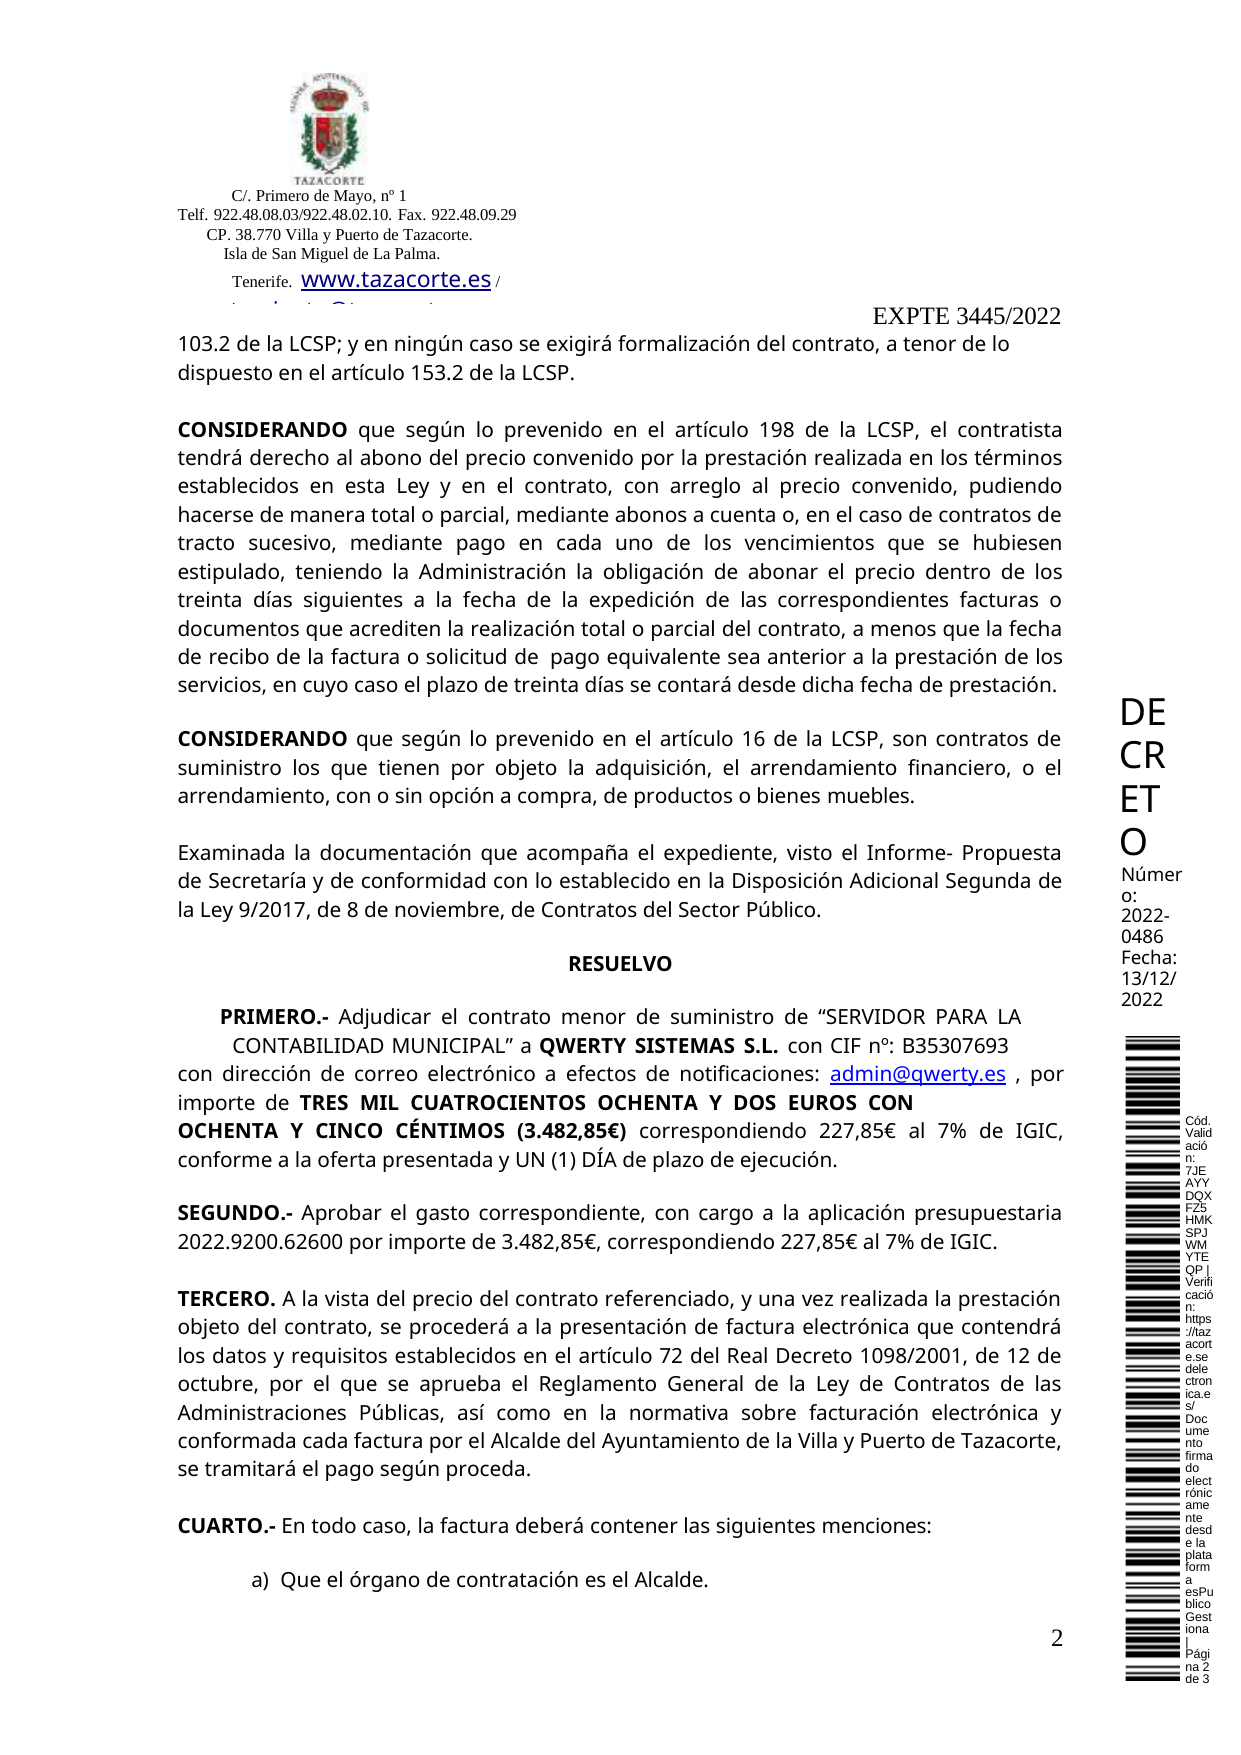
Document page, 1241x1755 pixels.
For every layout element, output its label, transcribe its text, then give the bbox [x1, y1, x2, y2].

text SEGUNDO.- Aprobar el gasto correspondiente, con cargo a la aplicación presupuestaria 2022.9200.62600 por importe de 3.482,85€, correspondiendo 227,85€ al 7% de IGIC. [177, 1198, 1064, 1255]
text PRIMERO.- Adjudicar el contrato menor de suministro de “SERVIDOR PARA LA CONTABILIDAD MUNICIPAL” a QWERTY SISTEMAS S.L. con CIF nº: B35307693 [177, 1002, 1064, 1059]
text TERCERO. A la vista del precio del contrato referenciado, y una vez realizada la prestación objeto del contrato, se procederá a la presentación de factura electrónica que contendrá los datos y requisitos establecidos en el artículo 72 del Real Decreto 1098/2001, de 12 de octubre, por el que se aprueba el Reglamento General de la Ley de Contratos de las Administraciones Públicas, así como en la normativa sobre facturación electrónica y conformada cada factura por el Alcalde del Ayuntamiento de la Villa y Puerto de Tazacorte, se tramitará el pago según proceda. [177, 1284, 1063, 1483]
text Número: 2022-0486 Fecha: 13/12/2022 [1121, 864, 1185, 1011]
text Examinada la documentación que acompaña el expediente, visto el Informe- Propuesta de Secretaría y de conformidad con lo establecido en la Disposición Adicional Segunda de la Ley 9/2017, de 8 de noviembre, de Contratos del Sector Público. [177, 838, 1063, 923]
list Que el órgano de contratación es el Alcalde. [251, 1565, 1125, 1593]
text OCHENTA Y CINCO CÉNTIMOS (3.482,85€) correspondiendo 227,85€ al 7% de IGIC, conforme a la oferta presentada y UN (1) DÍA de plazo de ejecución. [177, 1116, 1063, 1173]
text [1183, 1113, 1214, 1694]
text 103.2 de la LCSP; y en ningún caso se exigirá formalización del contrato, a tenor de lo dispuesto en el artículo 153.2 de la LCSP. [177, 329, 1074, 386]
text CONSIDERANDO que según lo prevenido en el artículo 198 de la LCSP, el contratista tendrá derecho al abono del precio convenido por la prestación realizada en los términos establecidos en esta Ley y en el contrato, con arreglo al precio convenido, pudiendo hacerse de manera total o parcial, mediante abonos a cuenta o, en el caso de contratos de tracto sucesivo, mediante pago en cada uno de los vencimientos que se hubiesen estipulado, teniendo la Administración la obligación de abonar el precio dentro de los treinta días siguientes a la fecha de la expedición de las correspondientes facturas o documentos que acrediten la realización total o parcial del contrato, a menos que la fecha de recibo de la factura o solicitud de pago equivalente sea anterior a la prestación de los servicios, en cuyo caso el plazo de treinta días se contará desde dicha fecha de prestación. [177, 415, 1064, 699]
text Cód. Validación: 7JEAYYDQXFZ5HMKSPJWMYTEQP | Verificación: https://tazacorte.sedelectronica.es/ Documento firmado electrónicamente desde la plataforma esPublico Gestiona | Página 2 de 3 [1185, 1116, 1214, 1686]
text CONSIDERANDO que según lo prevenido en el artículo 16 de la LCSP, son contratos de suministro los que tienen por objeto la adquisición, el arrendamiento financiero, o el arrendamiento, con o sin opción a compra, de productos o bienes muebles. [177, 724, 1063, 809]
subtitle RESUELVO [218, 949, 1022, 977]
text CUARTO.- En todo caso, la factura deberá contener las siguientes menciones: [177, 1511, 1125, 1540]
text DECRETO [1119, 690, 1185, 864]
text con dirección de correo electrónico a efectos de notificaciones: admin@qwerty.es , por importe de TRES MIL CUATROCIENTOS OCHENTA Y DOS EUROS CON [177, 1059, 1064, 1116]
text [1117, 688, 1185, 1036]
